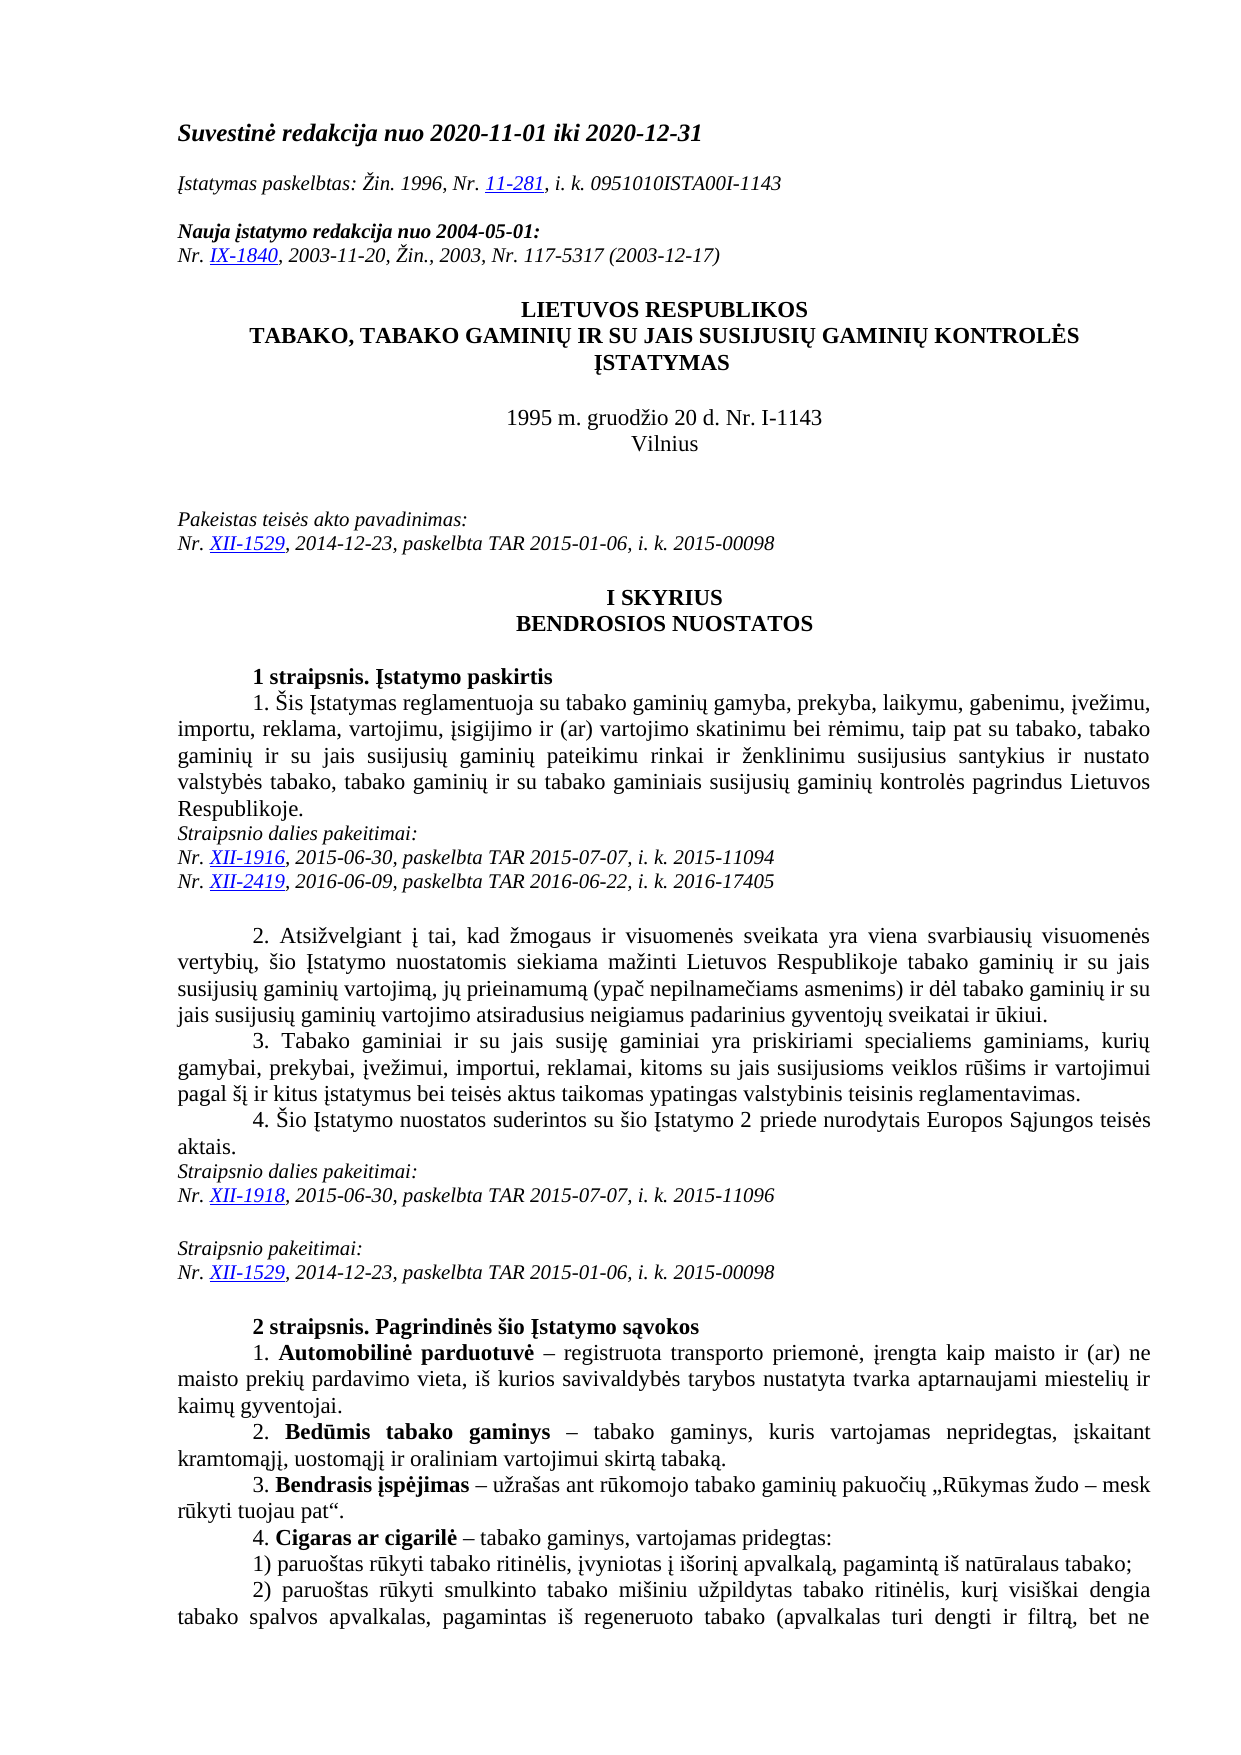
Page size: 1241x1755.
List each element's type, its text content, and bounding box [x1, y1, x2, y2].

text Pakeistas teisės akto pavadinimas: [177, 507, 1152, 531]
text Straipsnio pakeitimai: [177, 1236, 1152, 1260]
text Nr. XII-2419, 2016-06-09, paskelbta TAR 2016-06-22, i. k. 2016-17405 [177, 869, 1152, 893]
text Nr. XII-1916, 2015-06-30, paskelbta TAR 2015-07-07, i. k. 2015-11094 [177, 845, 1152, 869]
text 2. Bedūmis tabako gaminys – tabako gaminys, kuris vartojamas nepridegtas, įskaitant kramtomąjį, uostomąjį ir oraliniam vartojimui skirtą tabaką. [177, 1418, 1152, 1471]
text 1995 m. gruodžio 20 d. Nr. I-1143 [177, 404, 1152, 430]
text Nauja įstatymo redakcija nuo 2004-05-01: [177, 219, 1152, 243]
text 4. Šio Įstatymo nuostatos suderintos su šio Įstatymo 2 priede nurodytais Europos Sąjungos teisės aktais. [177, 1106, 1152, 1159]
text TABAKO, TABAKO GAMINIŲ IR SU JAIS SUSIJUSIŲ GAMINIŲ KONTROLĖS [177, 322, 1152, 349]
text Suvestinė redakcija nuo 2020-11-01 iki 2020-12-31 [177, 118, 1152, 147]
text Nr. XII-1529, 2014-12-23, paskelbta TAR 2015-01-06, i. k. 2015-00098 [177, 1260, 1152, 1284]
text 3. Bendrasis įspėjimas – užrašas ant rūkomojo tabako gaminių pakuočių „Rūkymas žudo – mesk rūkyti tuojau pat“. [177, 1471, 1152, 1524]
text Vilnius [177, 430, 1152, 456]
text 2. Atsižvelgiant į tai, kad žmogaus ir visuomenės sveikata yra viena svarbiausių visuomenės vertybių, šio Įstatymo nuostatomis siekiama mažinti Lietuvos Respublikoje tabako gaminių ir su jais susijusių gaminių vartojimą, jų prieinamumą (ypač nepilnamečiams asmenims) ir dėl tabako gaminių ir su jais susijusių gaminių vartojimo atsiradusius neigiamus padarinius gyventojų sveikatai ir ūkiui. [177, 922, 1152, 1027]
text 1. Automobilinė parduotuvė – registruota transporto priemonė, įrengta kaip maisto ir (ar) ne maisto prekių pardavimo vieta, iš kurios savivaldybės tarybos nustatyta tvarka aptarnaujami miestelių ir kaimų gyventojai. [177, 1339, 1152, 1418]
text Nr. IX-1840, 2003-11-20, Žin., 2003, Nr. 117-5317 (2003-12-17) [177, 243, 1152, 267]
text 2 straipsnis. Pagrindinės šio Įstatymo sąvokos [177, 1313, 1152, 1339]
text LIETUVOS RESPUBLIKOS [177, 296, 1152, 322]
text 1. Šis Įstatymas reglamentuoja su tabako gaminių gamyba, prekyba, laikymu, gabenimu, įvežimu, importu, reklama, vartojimu, įsigijimo ir (ar) vartojimo skatinimu bei rėmimu, taip pat su tabako, tabako gaminių ir su jais susijusių gaminių pateikimu rinkai ir ženklinimu susijusius santykius ir nustato valstybės tabako, tabako gaminių ir su tabako gaminiais susijusių gaminių kontrolės pagrindus Lietuvos Respublikoje. [177, 689, 1152, 821]
text I SKYRIUS [177, 584, 1152, 610]
text 2) paruoštas rūkyti smulkinto tabako mišiniu užpildytas tabako ritinėlis, kurį visiškai dengia tabako spalvos apvalkalas, pagamintas iš regeneruoto tabako (apvalkalas turi dengti ir filtrą, bet ne [177, 1576, 1152, 1629]
text 1) paruoštas rūkyti tabako ritinėlis, įvyniotas į išorinį apvalkalą, pagamintą iš natūralaus tabako; [177, 1550, 1152, 1576]
text 3. Tabako gaminiai ir su jais susiję gaminiai yra priskiriami specialiems gaminiams, kurių gamybai, prekybai, įvežimui, importui, reklamai, kitoms su jais susijusioms veiklos rūšims ir vartojimui pagal šį ir kitus įstatymus bei teisės aktus taikomas ypatingas valstybinis teisinis reglamentavimas. [177, 1027, 1152, 1106]
text Nr. XII-1529, 2014-12-23, paskelbta TAR 2015-01-06, i. k. 2015-00098 [177, 531, 1152, 555]
text Įstatymas paskelbtas: Žin. 1996, Nr. 11-281, i. k. 0951010ISTA00I-1143 [177, 171, 1152, 195]
text 1 straipsnis. Įstatymo paskirtis [177, 663, 1152, 689]
text Nr. XII-1918, 2015-06-30, paskelbta TAR 2015-07-07, i. k. 2015-11096 [177, 1183, 1152, 1207]
text 4. Cigaras ar cigarilė – tabako gaminys, vartojamas pridegtas: [177, 1524, 1152, 1550]
text ĮSTATYMAS [177, 349, 1152, 375]
text BENDROSIOS NUOSTATOS [177, 610, 1152, 636]
text Straipsnio dalies pakeitimai: [177, 1159, 1152, 1183]
text Straipsnio dalies pakeitimai: [177, 821, 1152, 845]
